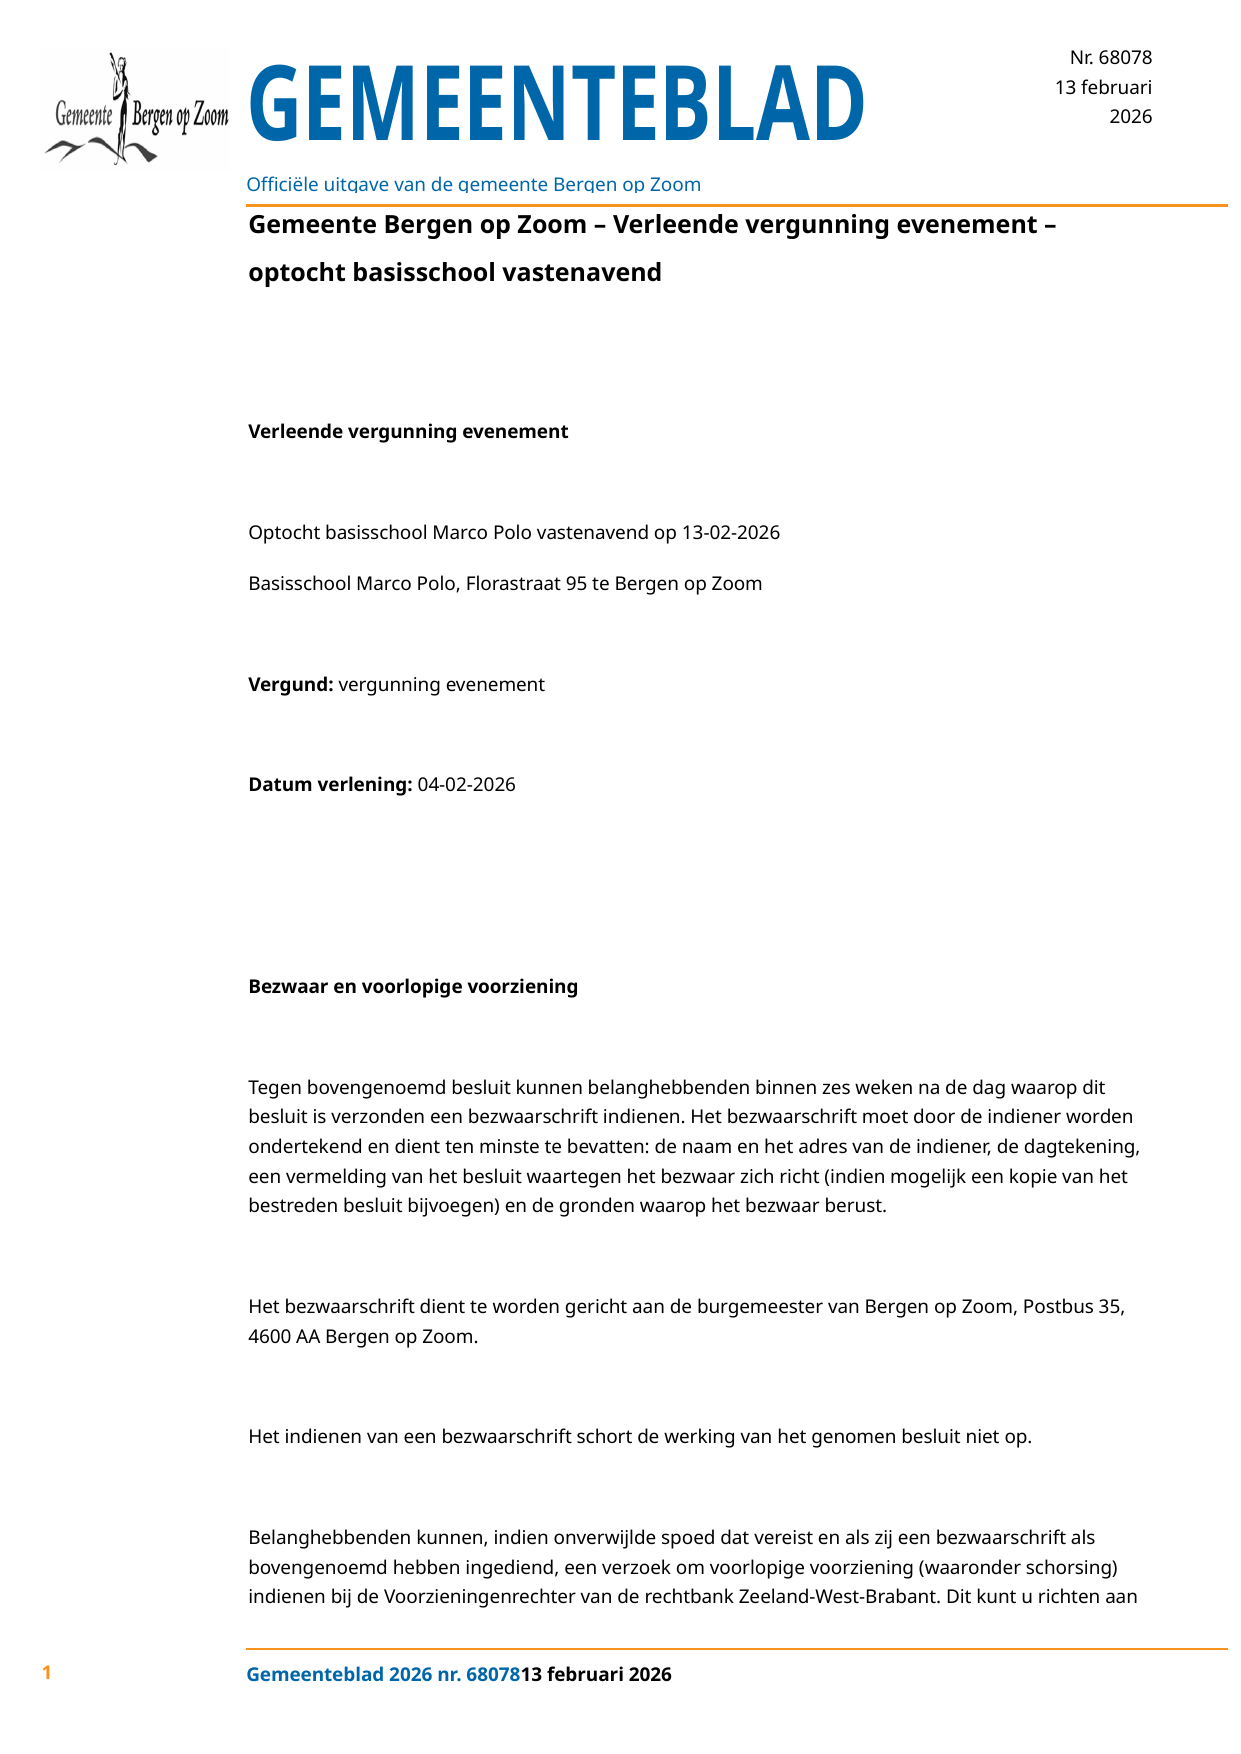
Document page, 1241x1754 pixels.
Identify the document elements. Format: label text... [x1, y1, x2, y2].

text Tegen bovengenoemd besluit kunnen belanghebbenden binnen zes weken na de dag waarop dit besluit is verzonden een bezwaarschrift indienen. Het bezwaarschrift moet door de indiener worden ondertekend en dient ten minste te bevatten: de naam en het adres van de indiener, de dagtekening, een vermelding van het besluit waartegen het bezwaar zich richt (indien mogelijk een kopie van het bestreden besluit bijvoegen) en de gronden waarop het bezwaar berust. [248, 1074, 1152, 1218]
text Belanghebbenden kunnen, indien onverwijlde spoed dat vereist en als zij een bezwaarschrift als bovengenoemd hebben ingediend, een verzoek om voorlopige voorziening (waaronder schorsing) indienen bij de Voorzieningenrechter van de rechtbank Zeeland-West-Brabant. Dit kunt u richten aan [248, 1524, 1152, 1609]
text Het indienen van een bezwaarschrift schort de werking van het genomen besluit niet op. [248, 1424, 1152, 1449]
text Datum verlening: 04-02-2026 [248, 772, 1152, 797]
text Optocht basisschool Marco Polo vastenavend op 13-02-2026 [248, 519, 1152, 545]
text Verleende vergunning evenement [248, 419, 1152, 444]
picture [41, 47, 231, 172]
text Vergund: vergunning evenement [248, 671, 1152, 697]
text Bezwaar en voorlopige voorziening [248, 973, 1152, 999]
text Gemeente Bergen op Zoom – Verleende vergunning evenement – optocht basisschool vastenavend [248, 207, 1152, 288]
text Basisschool Marco Polo, Florastraat 95 te Bergen op Zoom [248, 570, 1152, 596]
text Het bezwaarschrift dient te worden gericht aan de burgemeester van Bergen op Zoom, Postbus 35, 4600 AA Bergen op Zoom. [248, 1293, 1152, 1349]
